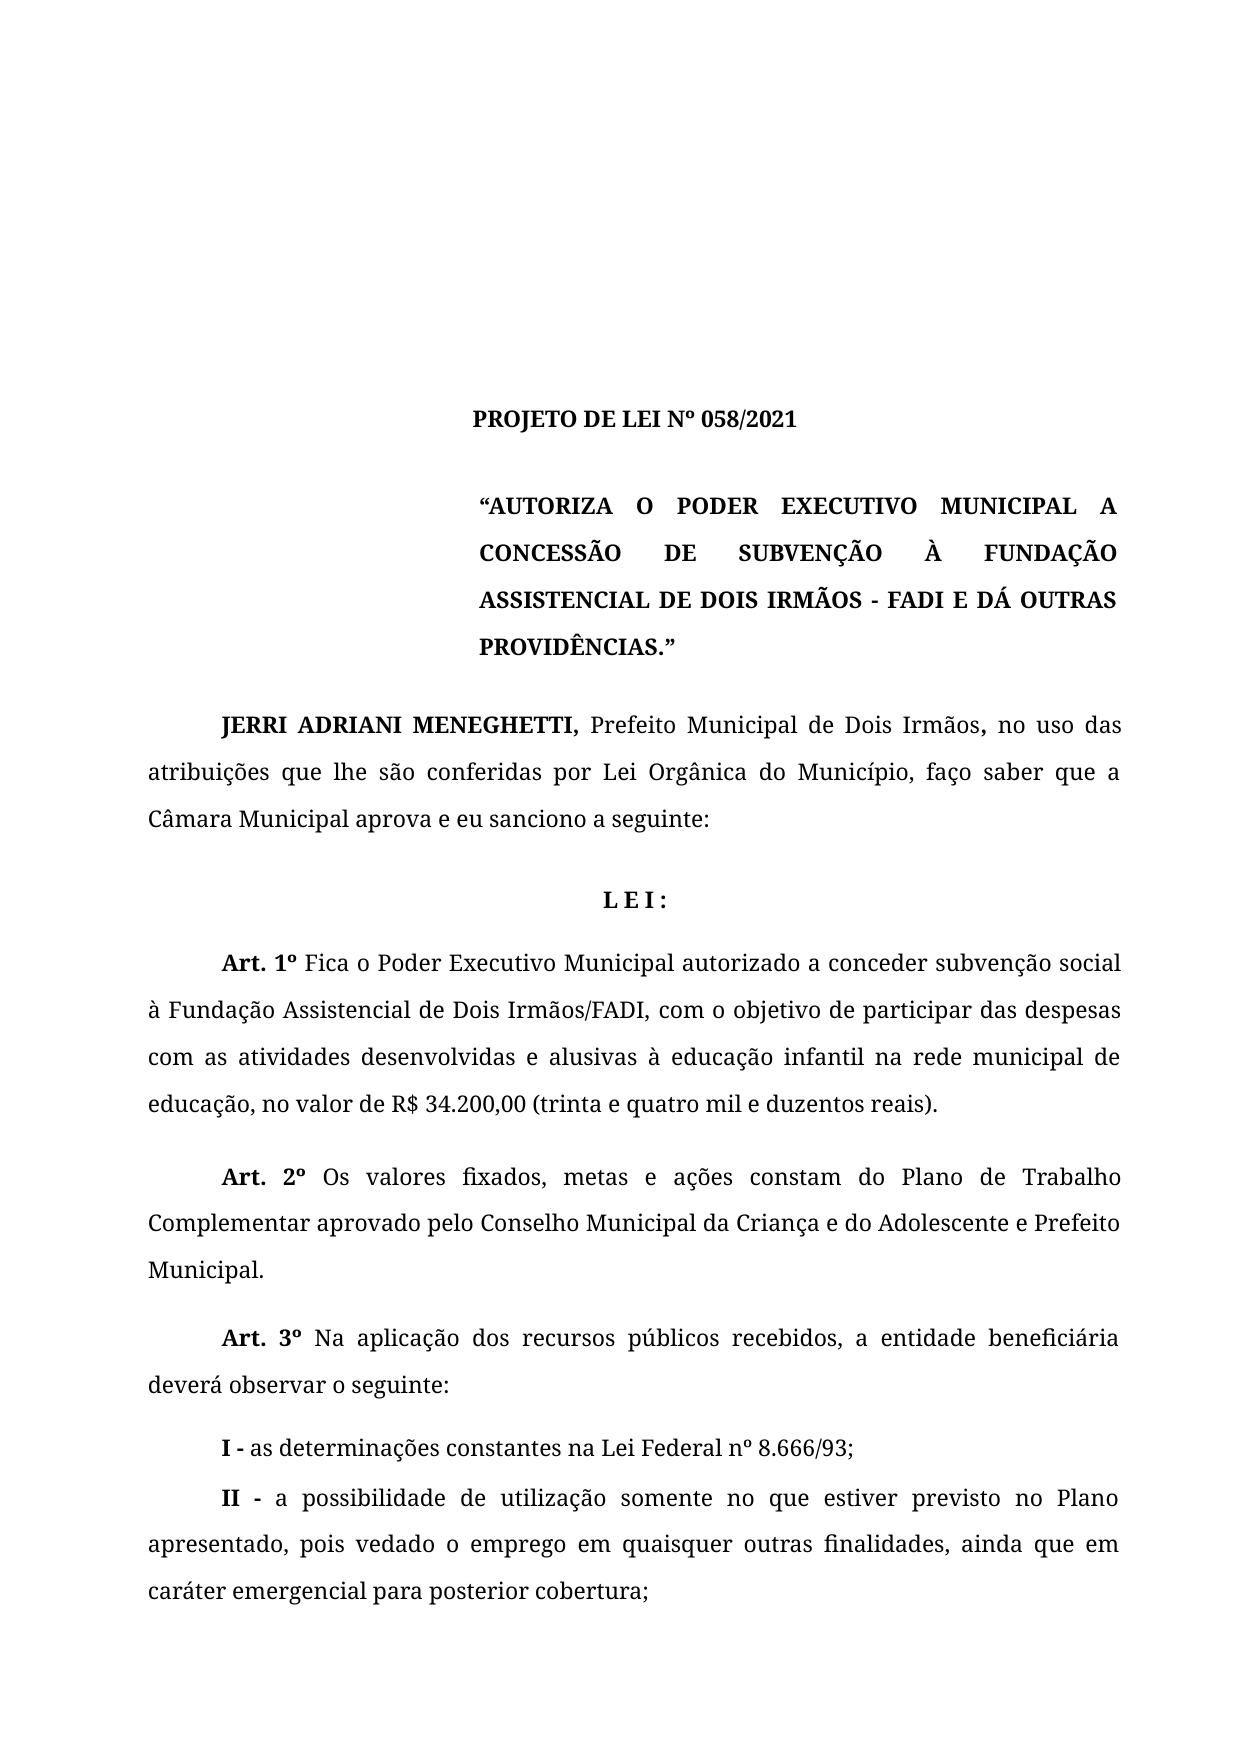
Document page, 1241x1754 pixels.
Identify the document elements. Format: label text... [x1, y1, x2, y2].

table_header “AUTORIZA O PODER EXECUTIVO MUNICIPAL A CONCESSÃO DE SUBVENÇÃO À FUNDAÇÃO ASSISTENCIAL DE DOIS IRMÃOS - FADI E DÁ OUTRAS PROVIDÊNCIAS.” [468, 490, 1129, 662]
subtitle PROJETO DE LEI Nº 058/2021 [148, 403, 1122, 434]
table_header [136, 490, 468, 662]
text II - a possibilidade de utilização somente no que estiver previsto no Plano apresentado, pois vedado o emprego em quaisquer outras finalidades, ainda que em caráter emergencial para posterior cobertura; [148, 1481, 1120, 1606]
text JERRI ADRIANI MENEGHETTI, Prefeito Municipal de Dois Irmãos, no uso das atribuições que lhe são conferidas por Lei Orgânica do Município, faço saber que a Câmara Municipal aprova e eu sanciono a seguinte: [148, 709, 1122, 834]
text I - as determinações constantes na Lei Federal nº 8.666/93; [148, 1431, 1120, 1463]
text Art. 2º Os valores fixados, metas e ações constam do Plano de Trabalho Complementar aprovado pelo Conselho Municipal da Criança e do Adolescente e Prefeito Municipal. [148, 1161, 1122, 1286]
text Art. 3º Na aplicação dos recursos públicos recebidos, a entidade beneficiária deverá observar o seguinte: [148, 1322, 1121, 1400]
subtitle L E I : [148, 883, 1122, 915]
text Art. 1º Fica o Poder Executivo Municipal autorizado a conceder subvenção social à Fundação Assistencial de Dois Irmãos/FADI, com o objetivo de participar das despesas com as atividades desenvolvidas e alusivas à educação infantil na rede municipal de educação, no valor de R$ 34.200,00 (trinta e quatro mil e duzentos reais). [148, 947, 1122, 1119]
